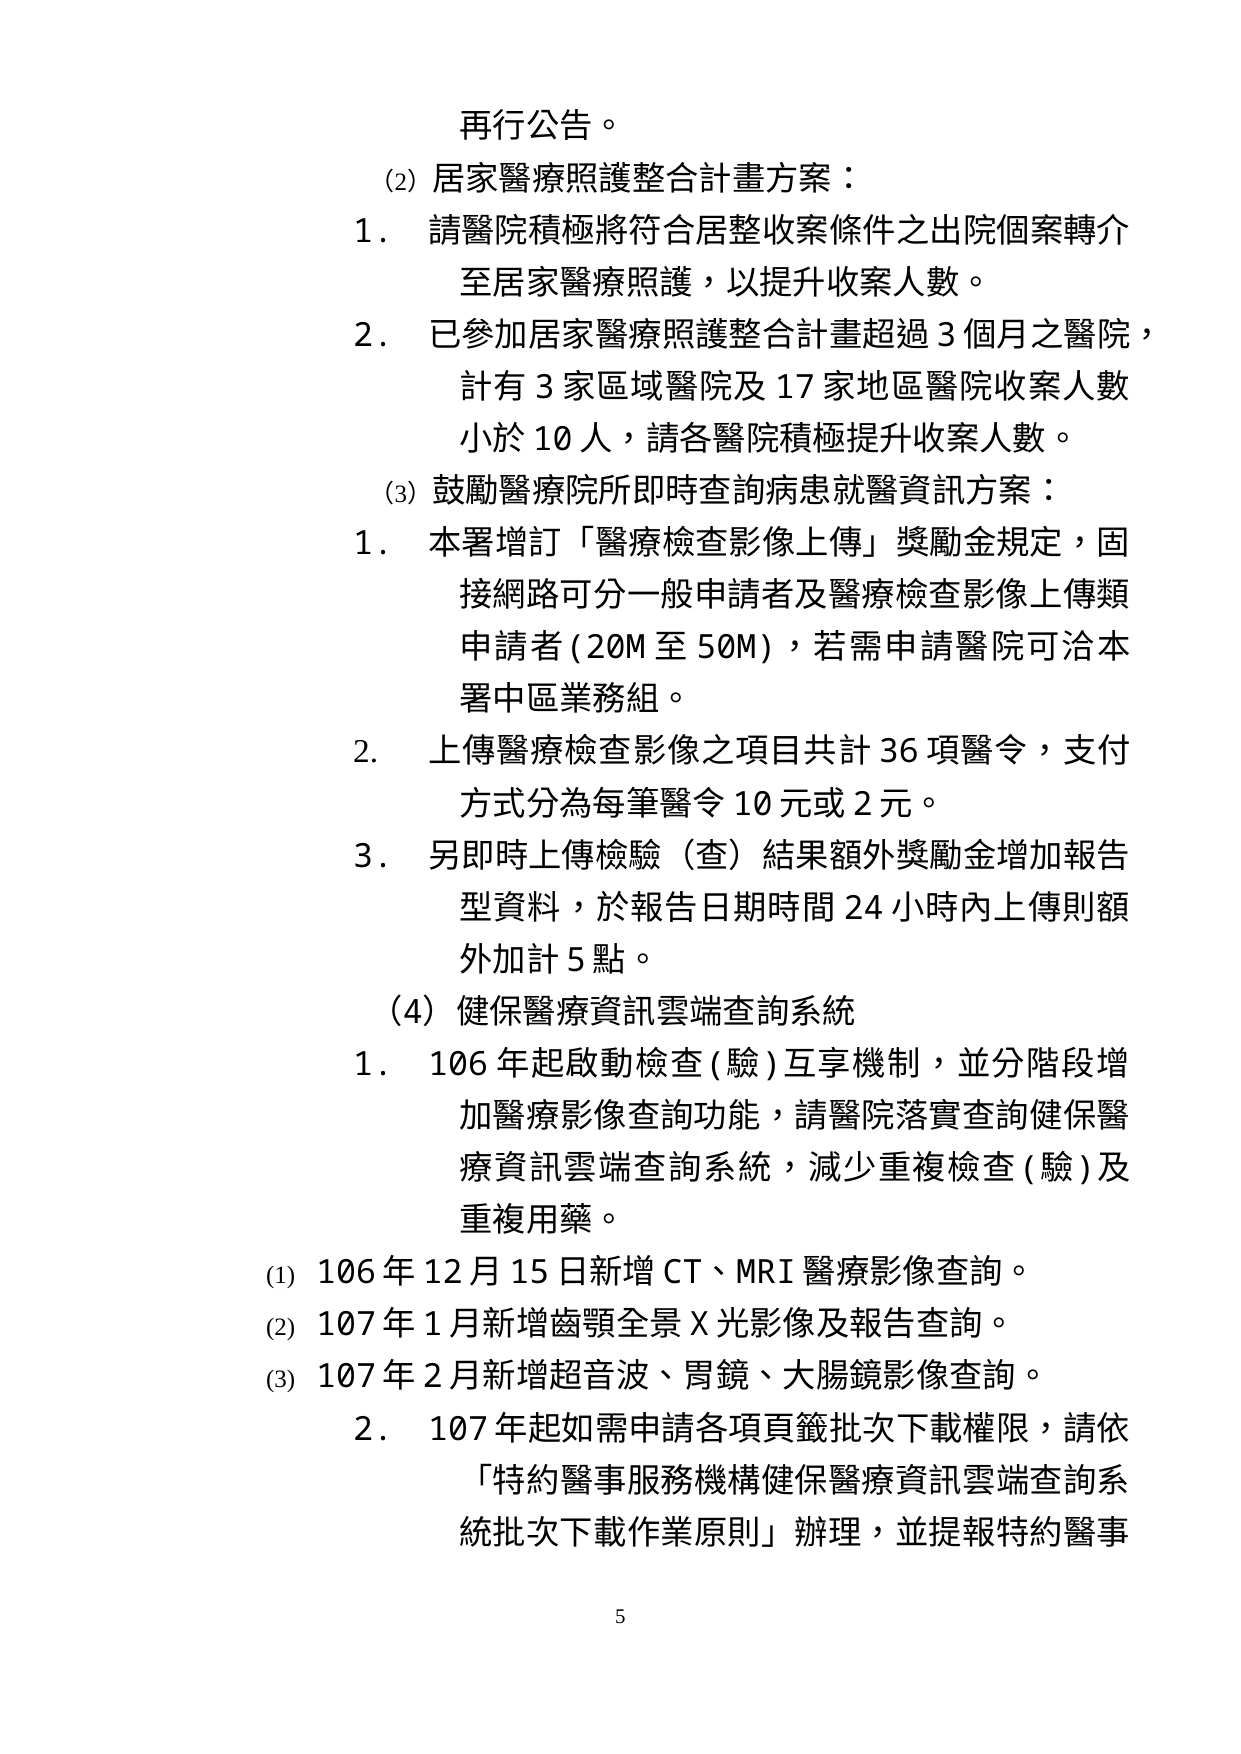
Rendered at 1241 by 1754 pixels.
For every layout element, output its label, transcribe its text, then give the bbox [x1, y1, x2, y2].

list 107年1月新增齒顎全景X光影像及報告查詢。 [266, 1294, 1130, 1346]
list 107年起如需申請各項頁籤批次下載權限，請依「特約醫事服務機構健保醫療資訊雲端查詢系統批次下載作業原則」辦理，並提報特約醫事 [353, 1398, 1130, 1554]
list 107年2月新增超音波、胃鏡、大腸鏡影像查詢。 [266, 1346, 1130, 1398]
list 已參加居家醫療照護整合計畫超過3個月之醫院，計有3家區域醫院及17家地區醫院收案人數小於10人，請各醫院積極提升收案人數。 [353, 304, 1130, 461]
list 鼓勵醫療院所即時查詢病患就醫資訊方案： [369, 461, 1130, 513]
list 106年起啟動檢查(驗)互享機制，並分階段增加醫療影像查詢功能，請醫院落實查詢健保醫療資訊雲端查詢系統，減少重複檢查(驗)及重複用藥。 [353, 1034, 1130, 1242]
list 居家醫療照護整合計畫方案： [369, 148, 1130, 200]
list 上傳醫療檢查影像之項目共計36項醫令，支付方式分為每筆醫令10元或2元。 [353, 721, 1130, 825]
list 106年12月15日新增CT、MRI醫療影像查詢。 [266, 1242, 1130, 1294]
list 請醫院積極將符合居整收案條件之出院個案轉介至居家醫療照護，以提升收案人數。 [353, 200, 1130, 304]
list 健保醫療資訊雲端查詢系統 [369, 982, 1130, 1034]
list 前述詳細內容及執行方式待本署召開委員會議後，再行公告。 [353, 96, 1130, 148]
list 本署增訂「醫療檢查影像上傳」獎勵金規定，固接網路可分一般申請者及醫療檢查影像上傳類申請者(20M至50M)，若需申請醫院可洽本署中區業務組。 [353, 513, 1130, 721]
list 另即時上傳檢驗（查）結果額外獎勵金增加報告型資料，於報告日期時間24小時內上傳則額外加計5點。 [353, 825, 1130, 982]
